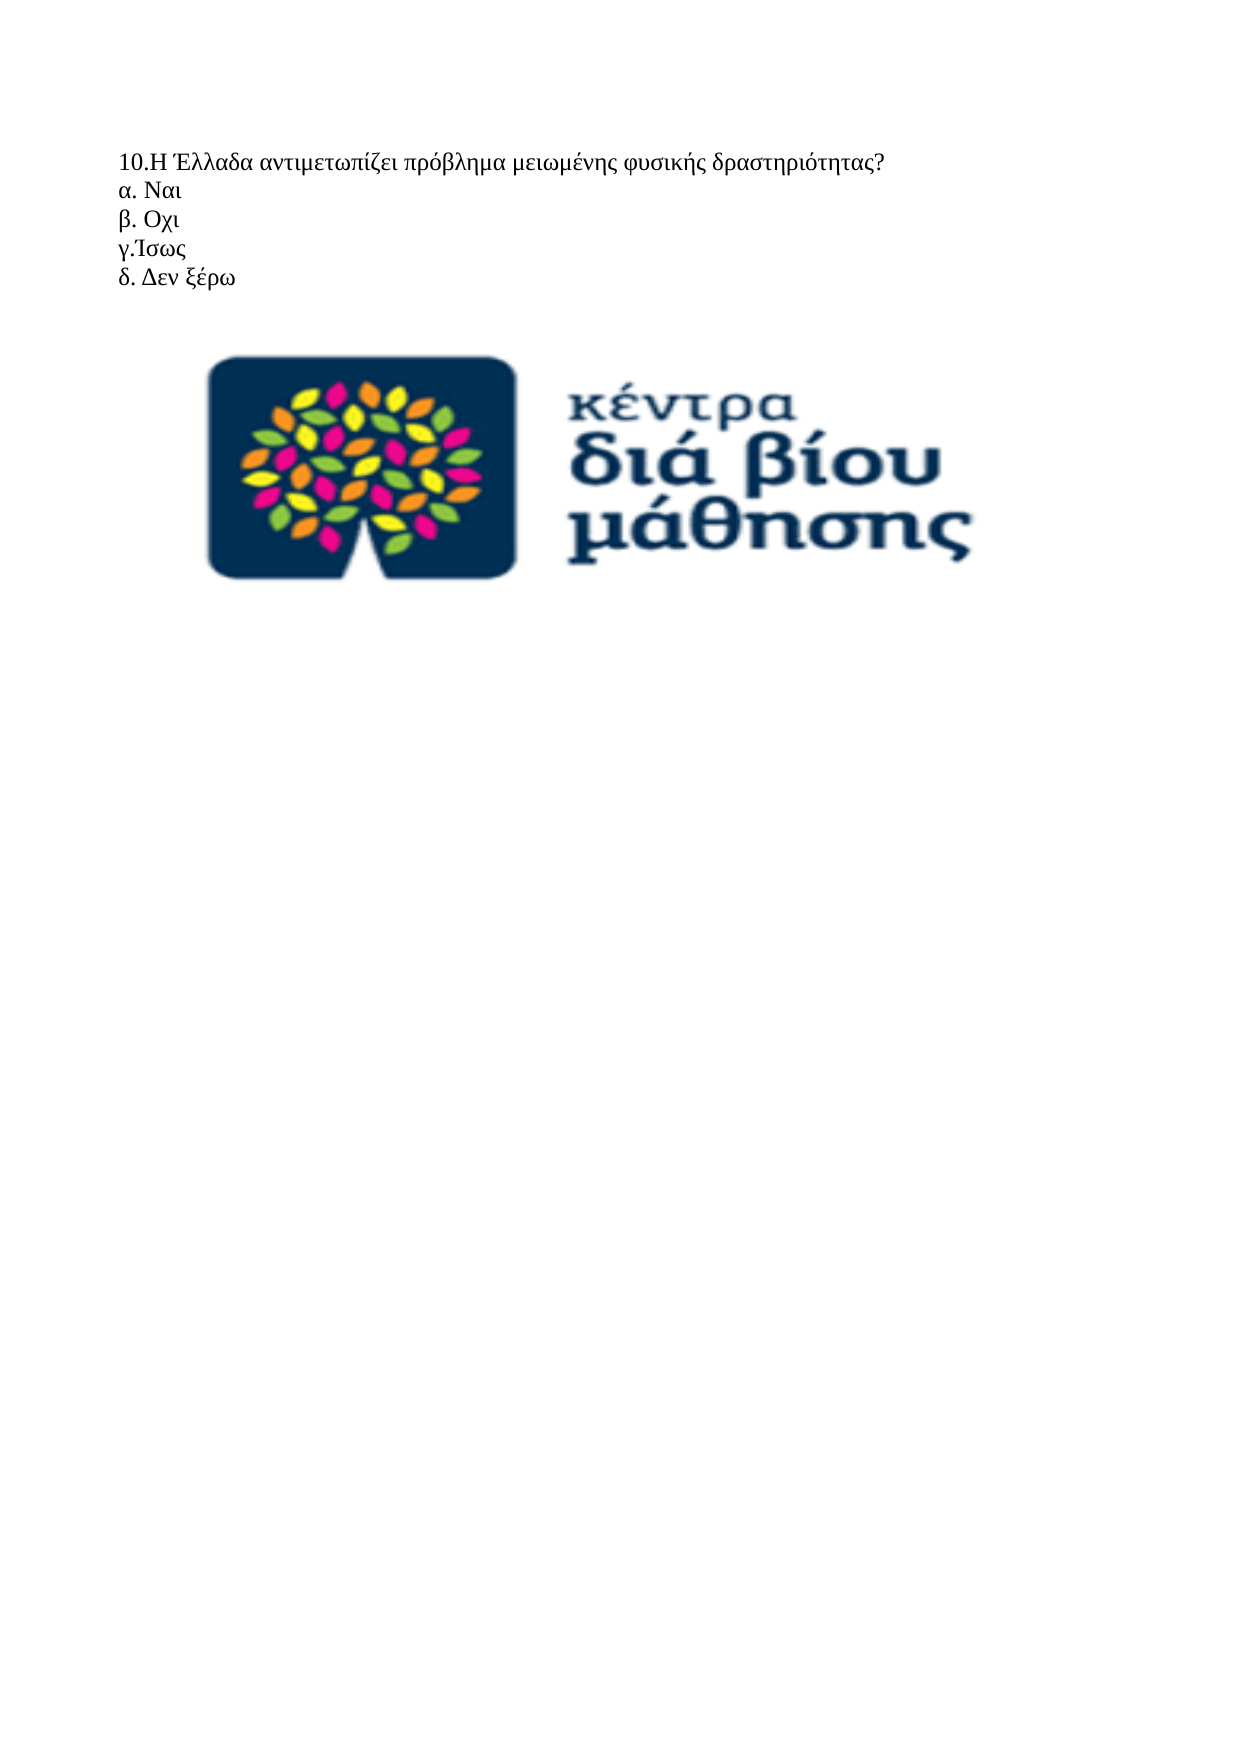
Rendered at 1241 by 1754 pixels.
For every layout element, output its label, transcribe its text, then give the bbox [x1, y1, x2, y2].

text 10.Η Έλλαδα αντιμετωπίζει πρόβλημα μειωμένης φυσικής δραστηριότητας? [118, 147, 1122, 176]
text α. Ναι [118, 176, 1122, 204]
text β. Οχι [118, 204, 1122, 233]
picture [203, 351, 980, 587]
text γ.Ίσως [118, 233, 1122, 262]
text δ. Δεν ξέρω [118, 262, 1122, 291]
